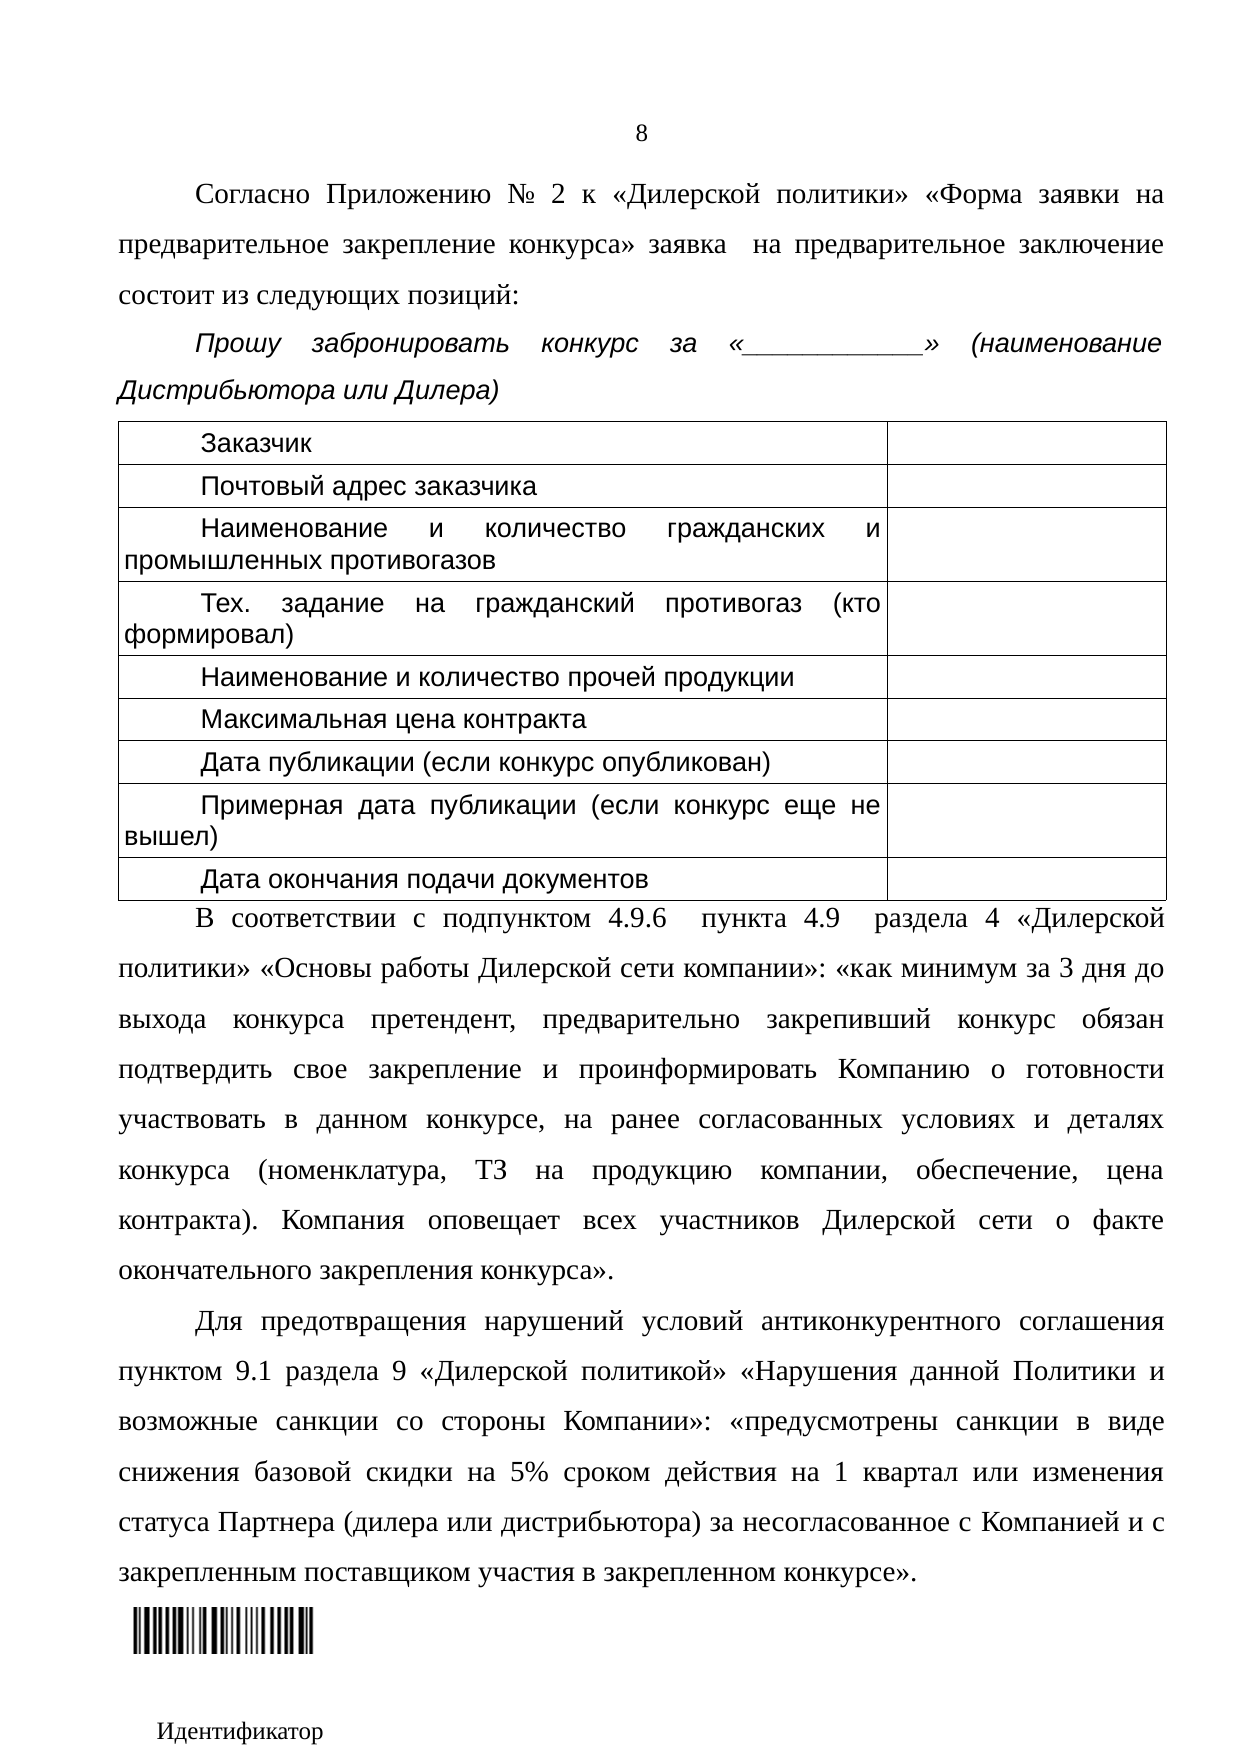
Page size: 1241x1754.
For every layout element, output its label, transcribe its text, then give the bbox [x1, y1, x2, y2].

table_cell [888, 784, 1166, 857]
table_cell Дата публикации (если конкурс опубликован) [119, 741, 887, 783]
text Для предотвращения нарушений условий антиконкурентного соглашения пунктом 9.1 раздела 9 «Дилерской политикой» «Нарушения данной Политики и возможные санкции со стороны Компании»: «предусмотрены санкции в виде снижения базовой скидки на 5% сроком действия на 1 квартал или изменения статуса Партнера (дилера или дистрибьютора) за несогласованное с Компанией и с закрепленным поставщиком участия в закрепленном конкурсе». [118, 1303, 1165, 1588]
text В соответствии с подпунктом 4.9.6 пункта 4.9 раздела 4 «Дилерской политики» «Основы работы Дилерской сети компании»: «как минимум за 3 дня до выхода конкурса претендент, предварительно закрепивший конкурс обязан подтвердить свое закрепление и проинформировать Компанию о готовности участвовать в данном конкурсе, на ранее согласованных условиях и деталях конкурса (номенклатура, ТЗ на продукцию компании, обеспечение, цена контракта). Компания оповещает всех участников Дилерской сети о факте окончательного закрепления конкурса». [118, 901, 1165, 1286]
table_cell Почтовый адрес заказчика [119, 465, 887, 507]
text Согласно Приложению № 2 к «Дилерской политики» «Форма заявки на предварительное закрепление конкурса» заявка на предварительное заключение состоит из следующих позиций: [118, 176, 1165, 311]
table_cell [888, 741, 1166, 783]
table_header Заказчик [119, 422, 887, 464]
table_cell [888, 656, 1166, 698]
table_cell Примерная дата публикации (если конкурс еще не вышел) [119, 784, 887, 857]
table_cell [888, 858, 1166, 900]
table_cell [888, 508, 1166, 581]
text Прошу забронировать конкурс за «____________» (наименование Дистрибьютора или Дилера) [118, 327, 1165, 405]
table_cell [888, 582, 1166, 655]
table_cell Дата окончания подачи документов [119, 858, 887, 900]
table_cell Наименование и количество гражданских и промышленных противогазов [119, 508, 887, 581]
picture [118, 1607, 331, 1654]
table_cell [888, 465, 1166, 507]
table_cell Наименование и количество прочей продукции [119, 656, 887, 698]
table_cell [888, 699, 1166, 740]
table_header [888, 422, 1166, 464]
table_cell Тех. задание на гражданский противогаз (кто формировал) [119, 582, 887, 655]
table_cell Максимальная цена контракта [119, 699, 887, 740]
